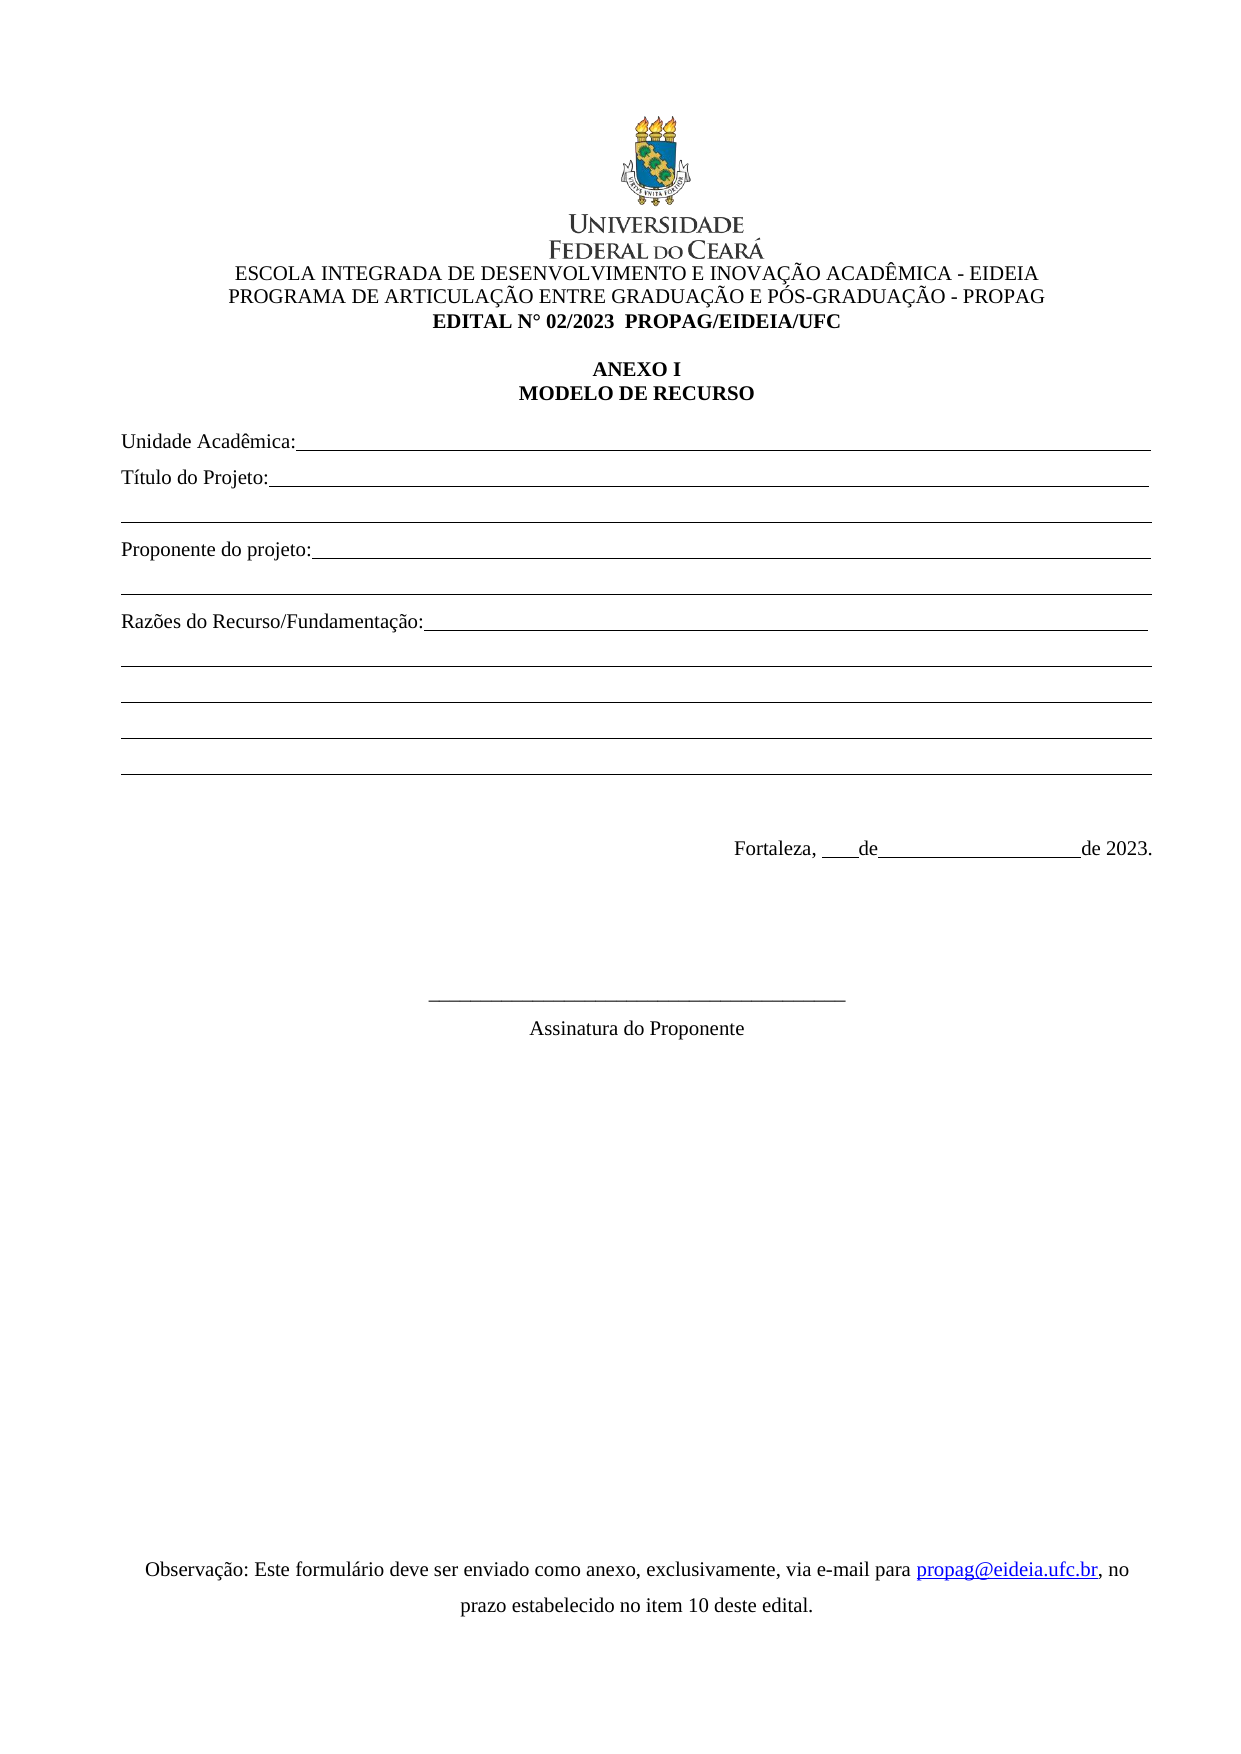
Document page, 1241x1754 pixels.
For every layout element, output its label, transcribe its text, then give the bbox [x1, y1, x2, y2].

text ANEXO I [121, 357, 1153, 381]
text ________________________________________ [121, 980, 1153, 1004]
text EDITAL N° 02/2023 PROPAG/EIDEIA/UFC [121, 308, 1153, 333]
text Fortaleza, de de 2023. [121, 836, 1153, 860]
text ESCOLA INTEGRADA DE DESENVOLVIMENTO E INOVAÇÃO ACADÊMICA - EIDEIA [121, 260, 1153, 284]
text Proponente do projeto: [121, 537, 1153, 561]
text Título do Projeto: [121, 465, 1153, 489]
picture [548, 116, 765, 259]
text PROGRAMA DE ARTICULAÇÃO ENTRE GRADUAÇÃO E PÓS-GRADUAÇÃO - PROPAG [121, 284, 1153, 308]
text MODELO DE RECURSO [121, 381, 1153, 405]
text Unidade Acadêmica: [121, 429, 1153, 453]
text Assinatura do Proponente [121, 1016, 1153, 1040]
text Razões do Recurso/Fundamentação: [121, 609, 1153, 633]
text Observação: Este formulário deve ser enviado como anexo, exclusivamente, via e-mail para propag@eideia.ufc.br, no prazo estabelecido no item 10 deste edital. [121, 1557, 1153, 1617]
